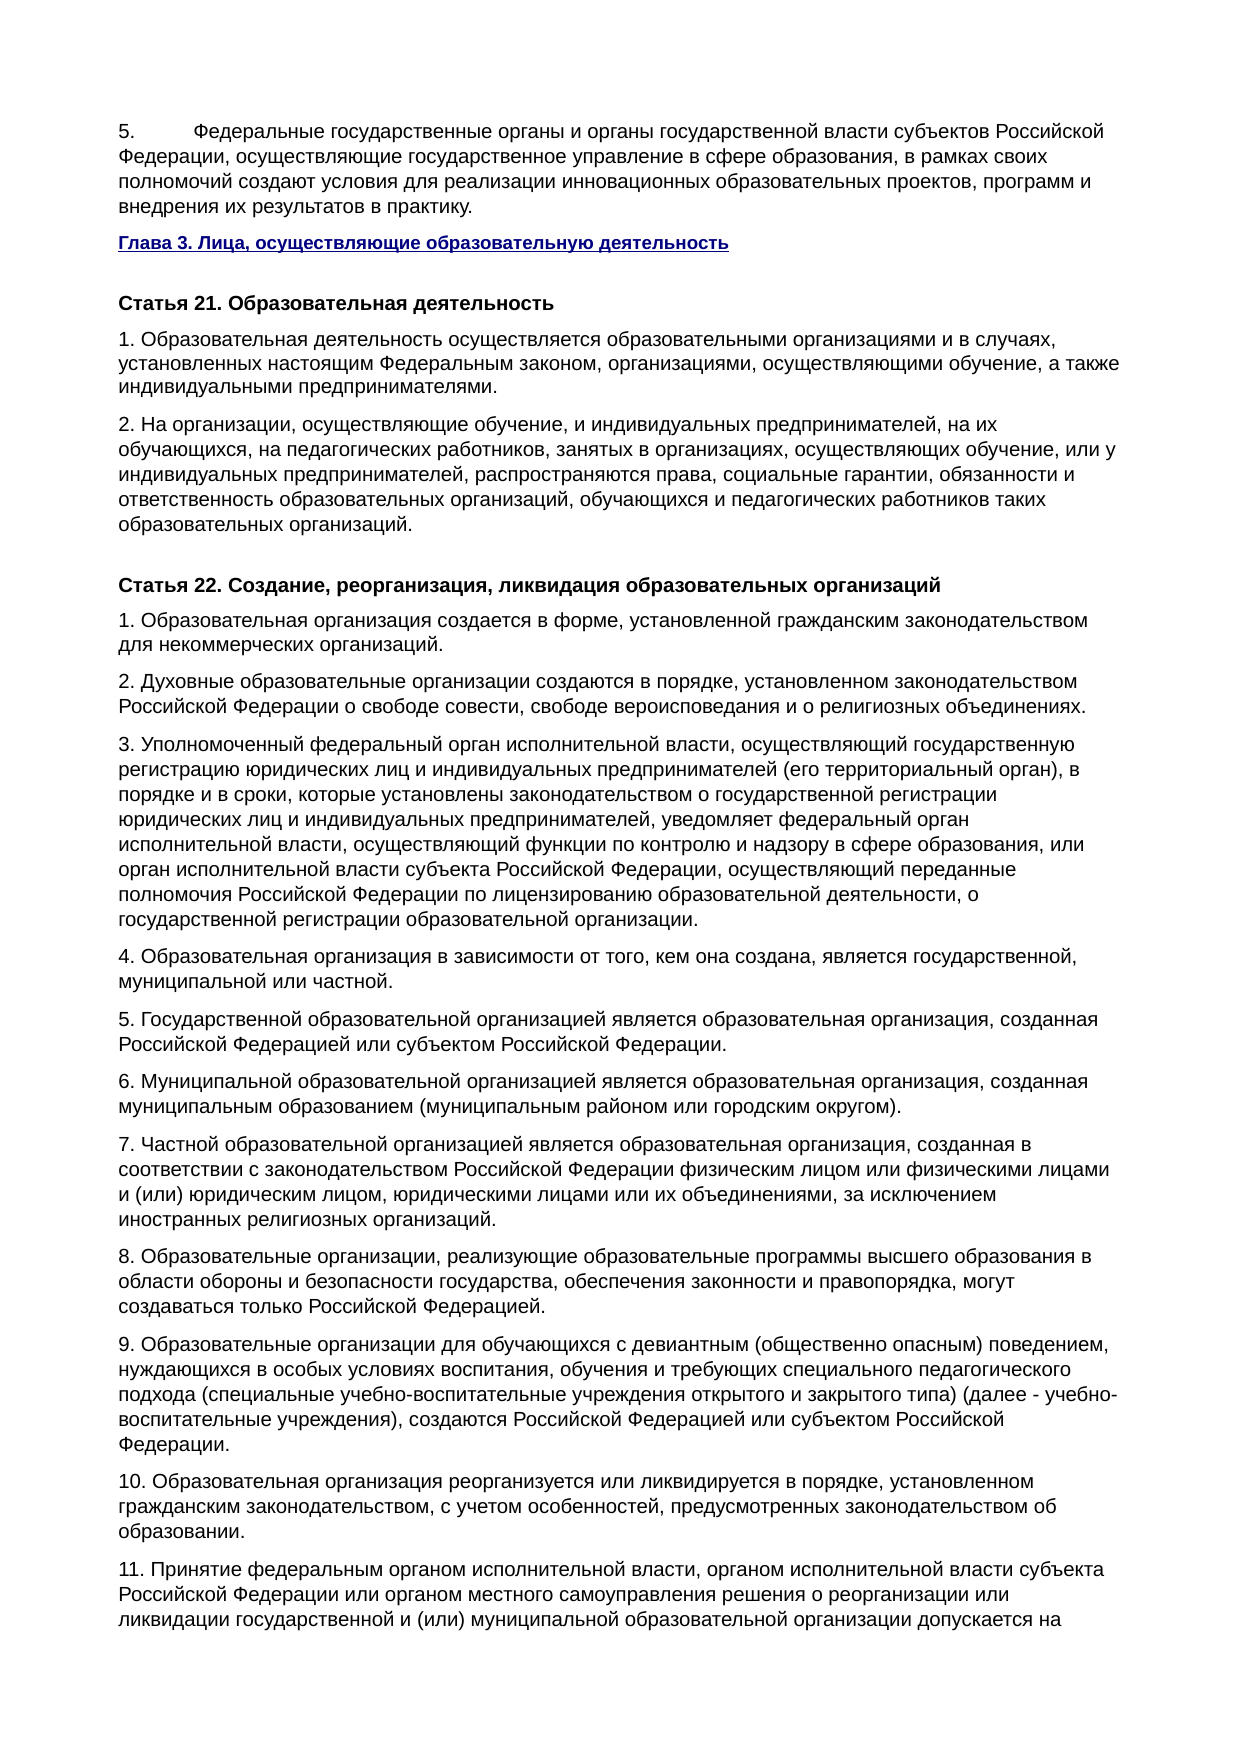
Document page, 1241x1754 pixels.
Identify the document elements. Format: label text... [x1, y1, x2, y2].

text 6. Муниципальной образовательной организацией является образовательная организация, созданная муниципальным образованием (муниципальным районом или городским округом). [118, 1068, 1122, 1118]
subtitle Статья 21. Образовательная деятельность [118, 292, 1122, 315]
text 8. Образовательные организации, реализующие образовательные программы высшего образования в области обороны и безопасности государства, обеспечения законности и правопорядка, могут создаваться только Российской Федерацией. [118, 1243, 1122, 1318]
text 3. Уполномоченный федеральный орган исполнительной власти, осуществляющий государственную регистрацию юридических лиц и индивидуальных предпринимателей (его территориальный орган), в порядке и в сроки, которые установлены законодательством о государственной регистрации юридических лиц и индивидуальных предпринимателей, уведомляет федеральный орган исполнительной власти, осуществляющий функции по контролю и надзору в сфере образования, или орган исполнительной власти субъекта Российской Федерации, осуществляющий переданные полномочия Российской Федерации по лицензированию образовательной деятельности, о государственной регистрации образовательной организации. [118, 731, 1122, 931]
text 11. Принятие федеральным органом исполнительной власти, органом исполнительной власти субъекта Российской Федерации или органом местного самоуправления решения о реорганизации или ликвидации государственной и (или) муниципальной образовательной организации допускается на [118, 1556, 1122, 1631]
text 2. На организации, осуществляющие обучение, и индивидуальных предпринимателей, на их обучающихся, на педагогических работников, занятых в организациях, осуществляющих обучение, или у индивидуальных предпринимателей, распространяются права, социальные гарантии, обязанности и ответственность образовательных организаций, обучающихся и педагогических работников таких образовательных организаций. [118, 410, 1122, 535]
text 4. Образовательная организация в зависимости от того, кем она создана, является государственной, муниципальной или частной. [118, 943, 1122, 993]
text 10. Образовательная организация реорганизуется или ликвидируется в порядке, установленном гражданским законодательством, с учетом особенностей, предусмотренных законодательством об образовании. [118, 1468, 1122, 1543]
subtitle Статья 22. Создание, реорганизация, ликвидация образовательных организаций [118, 573, 1122, 596]
text 2. Духовные образовательные организации создаются в порядке, установленном законодательством Российской Федерации о свободе совести, свободе вероисповедания и о религиозных объединениях. [118, 668, 1122, 718]
text 1. Образовательная деятельность осуществляется образовательными организациями и в случаях, установленных настоящим Федеральным законом, организациями, осуществляющими обучение, а также индивидуальными предпринимателями. [118, 327, 1122, 398]
text 7. Частной образовательной организацией является образовательная организация, созданная в соответствии с законодательством Российской Федерации физическим лицом или физическими лицами и (или) юридическим лицом, юридическими лицами или их объединениями, за исключением иностранных религиозных организаций. [118, 1131, 1122, 1231]
text 9. Образовательные организации для обучающихся с девиантным (общественно опасным) поведением, нуждающихся в особых условиях воспитания, обучения и требующих специального педагогического подхода (специальные учебно-воспитательные учреждения открытого и закрытого типа) (далее - учебно-воспитательные учреждения), создаются Российской Федерацией или субъектом Российской Федерации. [118, 1331, 1122, 1456]
text 1. Образовательная организация создается в форме, установленной гражданским законодательством для некоммерческих организаций. [118, 609, 1122, 656]
text Глава 3. Лица, осуществляющие образовательную деятельность [118, 231, 1122, 254]
text 5. Государственной образовательной организацией является образовательная организация, созданная Российской Федерацией или субъектом Российской Федерации. [118, 1006, 1122, 1056]
list Федеральные государственные органы и органы государственной власти субъектов Российской Федерации, осуществляющие государственное управление в сфере образования, в рамках своих полномочий создают условия для реализации инновационных образовательных проектов, программ и внедрения их результатов в практику. [118, 118, 1122, 218]
